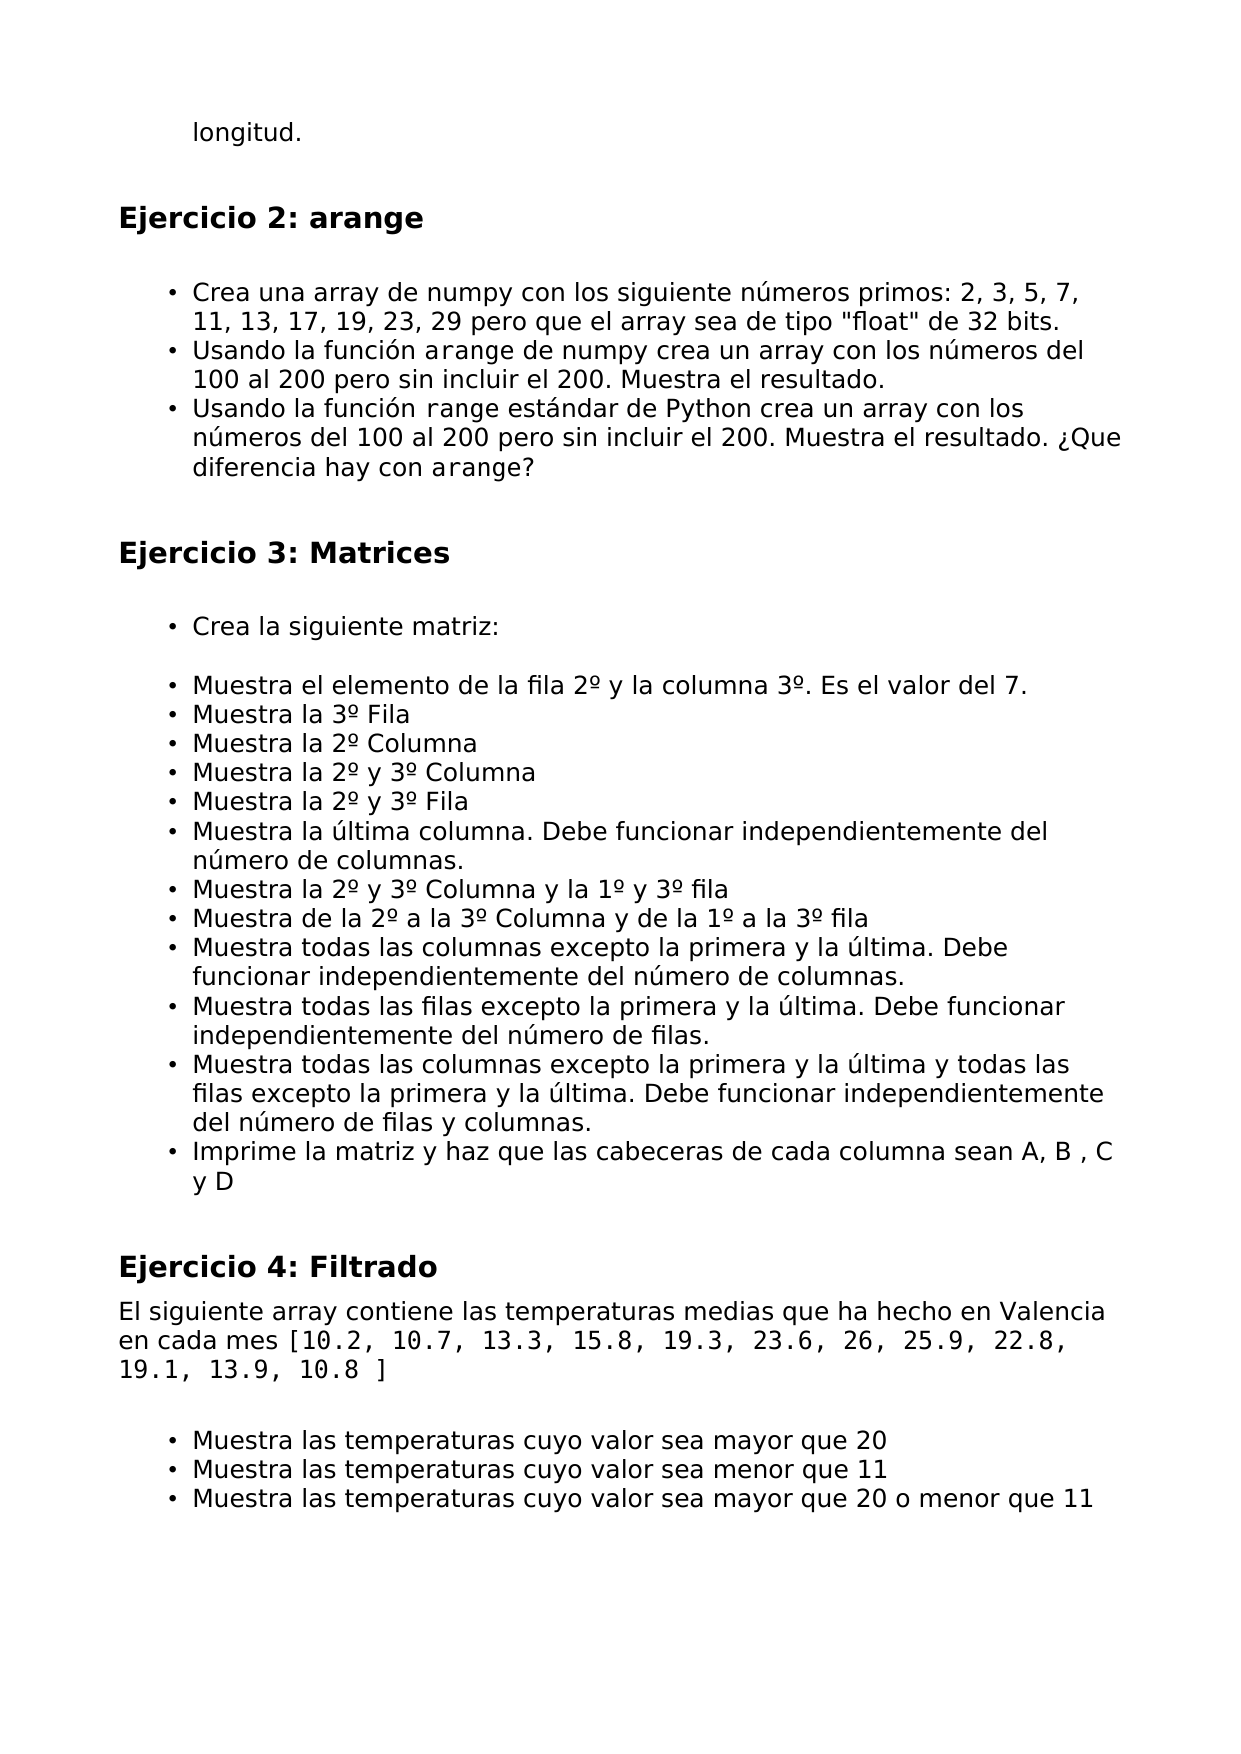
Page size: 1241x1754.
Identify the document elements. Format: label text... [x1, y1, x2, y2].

list longitud. [177, 118, 1122, 147]
list Muestra la 2º y 3º Columna y la 1º y 3º fila [177, 875, 1122, 904]
list Usando la función range estándar de Python crea un array con los números del 100 al 200 pero sin incluir el 200. Muestra el resultado. ¿Que diferencia hay con arange? [177, 394, 1122, 482]
list Muestra las temperaturas cuyo valor sea mayor que 20 [177, 1426, 1122, 1456]
list Muestra de la 2º a la 3º Columna y de la 1º a la 3º fila [177, 904, 1122, 933]
list Muestra la 2º y 3º Fila [177, 788, 1122, 817]
list Muestra la 2º Columna [177, 729, 1122, 758]
list Muestra la 2º y 3º Columna [177, 758, 1122, 788]
list Muestra todas las columnas excepto la primera y la última y todas las filas excepto la primera y la última. Debe funcionar independientemente del número de filas y columnas. [177, 1050, 1122, 1138]
list Muestra las temperaturas cuyo valor sea menor que 11 [177, 1456, 1122, 1485]
list Muestra la 3º Fila [177, 700, 1122, 729]
list Muestra las temperaturas cuyo valor sea mayor que 20 o menor que 11 [177, 1485, 1122, 1514]
list Crea la siguiente matriz: [177, 612, 1122, 641]
list Muestra la última columna. Debe funcionar independientemente del número de columnas. [177, 817, 1122, 875]
subtitle Ejercicio 4: Filtrado [118, 1250, 1122, 1284]
list Crea una array de numpy con los siguiente números primos: 2, 3, 5, 7, 11, 13, 17, 19, 23, 29 pero que el array sea de tipo "float" de 32 bits. [177, 278, 1122, 336]
subtitle Ejercicio 3: Matrices [118, 536, 1122, 570]
list Usando la función arange de numpy crea un array con los números del 100 al 200 pero sin incluir el 200. Muestra el resultado. [177, 336, 1122, 394]
text El siguiente array contiene las temperaturas medias que ha hecho en Valencia en cada mes [10.2, 10.7, 13.3, 15.8, 19.3, 23.6, 26, 25.9, 22.8, 19.1, 13.9, 10.8 ] [118, 1297, 1122, 1384]
list Muestra el elemento de la fila 2º y la columna 3º. Es el valor del 7. [177, 671, 1122, 700]
subtitle Ejercicio 2: arange [118, 202, 1122, 236]
list Imprime la matriz y haz que las cabeceras de cada columna sean A, B , C y D [177, 1138, 1122, 1196]
list Muestra todas las columnas excepto la primera y la última. Debe funcionar independientemente del número de columnas. [177, 933, 1122, 992]
list Muestra todas las filas excepto la primera y la última. Debe funcionar independientemente del número de filas. [177, 992, 1122, 1050]
